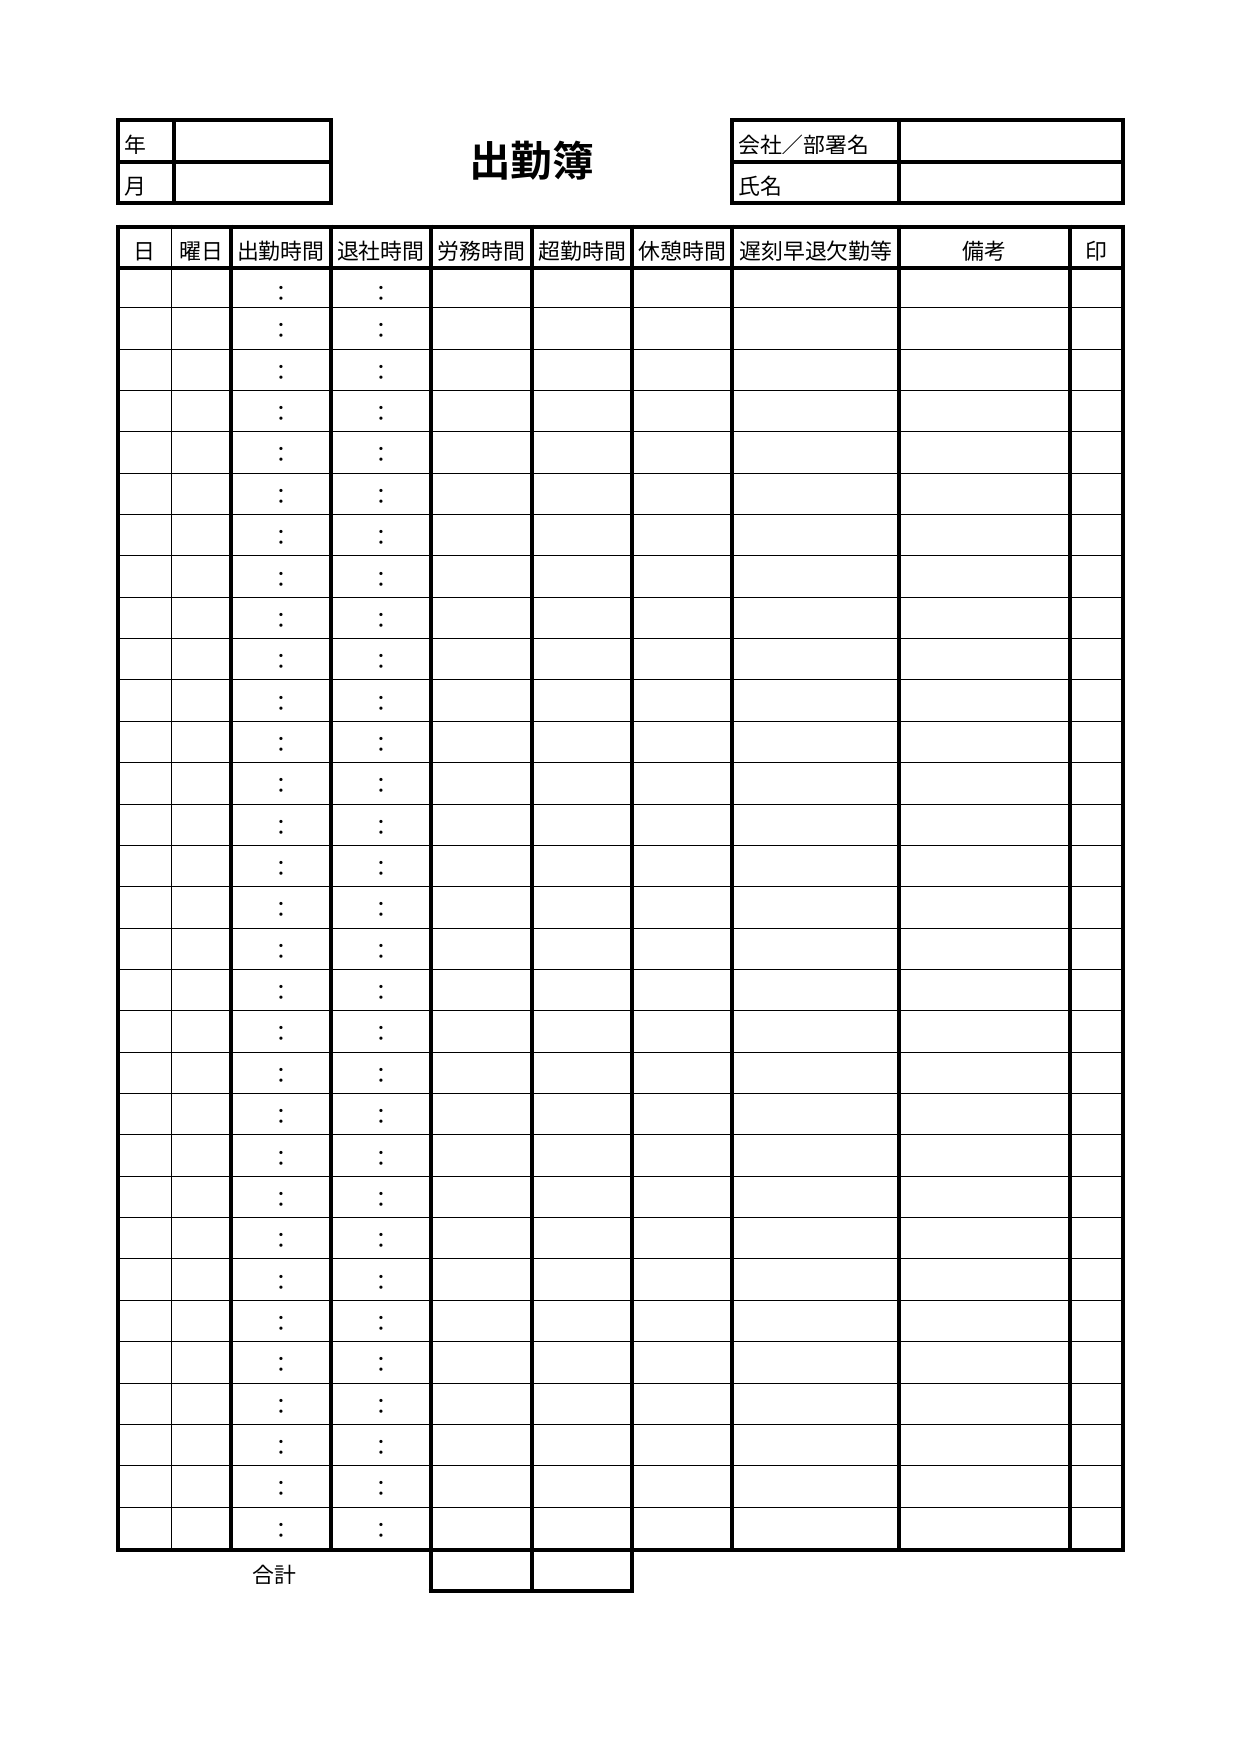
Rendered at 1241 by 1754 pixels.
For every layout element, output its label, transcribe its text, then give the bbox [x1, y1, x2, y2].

table_cell [172, 350, 229, 390]
table_cell 日 [120, 229, 171, 266]
table_cell ： [233, 846, 329, 886]
table_cell 超勤時間 [534, 229, 630, 266]
table_cell ： [233, 639, 329, 679]
table_cell [534, 308, 630, 348]
table_cell [534, 350, 630, 390]
table_cell [534, 846, 630, 886]
table_cell ： [233, 1218, 329, 1258]
table_cell [734, 1425, 897, 1465]
table_cell [634, 846, 730, 886]
table_cell 遅刻早退欠勤等 [734, 229, 897, 266]
table_cell [534, 722, 630, 762]
table_cell ： [233, 1053, 329, 1093]
table_cell [120, 308, 171, 348]
table_cell [901, 308, 1068, 348]
table_cell 氏名 [734, 164, 897, 201]
table_cell [734, 846, 897, 886]
table_cell [433, 970, 530, 1010]
table_cell [534, 1384, 630, 1424]
table_cell [734, 929, 897, 969]
table_cell [901, 1177, 1068, 1217]
table_cell [433, 308, 530, 348]
table_header 会社／部署名 [734, 122, 897, 159]
table_cell [1072, 1342, 1121, 1382]
table_cell [433, 391, 530, 431]
table_cell [634, 887, 730, 927]
table_cell ： [333, 1259, 429, 1300]
table_cell [634, 515, 730, 555]
table_cell [1072, 805, 1121, 845]
table_cell [120, 680, 171, 721]
table_cell [120, 432, 171, 473]
table_cell ： [233, 1094, 329, 1134]
table_cell [1072, 515, 1121, 555]
table_header [176, 122, 329, 159]
table_cell ： [233, 391, 329, 431]
table_cell [433, 1552, 530, 1589]
table_cell ： [333, 680, 429, 721]
table_cell ： [233, 556, 329, 597]
table_cell ： [333, 474, 429, 514]
table_cell [1072, 598, 1121, 638]
table_cell ： [333, 722, 429, 762]
table_cell [1072, 1011, 1121, 1052]
table_cell [734, 639, 897, 679]
table_cell [433, 1218, 530, 1258]
table_cell [172, 308, 229, 348]
table_cell [172, 1466, 229, 1506]
table_cell [734, 1094, 897, 1134]
table_cell [534, 1053, 630, 1093]
table_cell [120, 1177, 171, 1217]
table_cell [433, 805, 530, 845]
table_cell [433, 1466, 530, 1506]
table_cell [120, 1094, 171, 1134]
table_cell [534, 680, 630, 721]
table_cell [120, 1011, 171, 1052]
table_cell ： [233, 1342, 329, 1382]
table_cell [901, 1094, 1068, 1134]
table_cell ： [233, 515, 329, 555]
table_cell [634, 1301, 730, 1341]
table_cell ： [333, 598, 429, 638]
table_cell ： [333, 1508, 429, 1548]
table_cell [534, 929, 630, 969]
table_cell [634, 1552, 732, 1589]
table_cell ： [333, 929, 429, 969]
table_cell [901, 1342, 1068, 1382]
table_cell [1072, 763, 1121, 803]
table_cell [433, 1425, 530, 1465]
table_cell [634, 1425, 730, 1465]
table_cell [534, 515, 630, 555]
table_cell [172, 474, 229, 514]
table_cell [534, 1094, 630, 1134]
table_cell [433, 1384, 530, 1424]
table_cell [734, 805, 897, 845]
table_cell ： [233, 1177, 329, 1217]
table_cell [120, 1259, 171, 1300]
table_cell [120, 1301, 171, 1341]
table_cell [734, 1508, 897, 1548]
table_cell 労務時間 [433, 229, 530, 266]
table_cell [433, 1177, 530, 1217]
table_cell ： [333, 846, 429, 886]
table_cell [172, 846, 229, 886]
table_cell [534, 1552, 630, 1589]
table_cell [534, 391, 630, 431]
table_cell [901, 887, 1068, 927]
table_cell ： [333, 556, 429, 597]
table_cell [1072, 970, 1121, 1010]
table_cell [901, 1053, 1068, 1093]
table_cell [734, 763, 897, 803]
table_cell [634, 929, 730, 969]
table_cell [634, 1466, 730, 1506]
table_cell [634, 308, 730, 348]
table_cell [734, 1259, 897, 1300]
table_cell ： [333, 432, 429, 473]
table_cell [901, 1384, 1068, 1424]
table_cell [901, 1218, 1068, 1258]
table_cell [901, 763, 1068, 803]
table_cell [734, 432, 897, 473]
table_cell [734, 556, 897, 597]
table_cell [634, 474, 730, 514]
table_cell [433, 887, 530, 927]
table_cell [534, 1218, 630, 1258]
table_cell [120, 270, 171, 307]
table_cell [634, 1177, 730, 1217]
table_cell [901, 270, 1068, 307]
table_cell [120, 474, 171, 514]
table_cell [1072, 270, 1121, 307]
table_cell [172, 1259, 229, 1300]
table_cell ： [233, 1508, 329, 1548]
table_cell [433, 680, 530, 721]
table_cell ： [333, 1011, 429, 1052]
table_cell [901, 970, 1068, 1010]
table_cell [734, 1384, 897, 1424]
table_cell [120, 515, 171, 555]
table_cell [1072, 350, 1121, 390]
table_cell [172, 722, 229, 762]
table_cell [734, 270, 897, 307]
table_cell [120, 1508, 171, 1548]
table_cell [433, 1342, 530, 1382]
table_cell ： [233, 474, 329, 514]
table_cell [172, 270, 229, 307]
table_cell [734, 391, 897, 431]
table_cell [433, 1301, 530, 1341]
table_cell [634, 1218, 730, 1258]
table_cell [634, 1384, 730, 1424]
table_cell [1072, 1177, 1121, 1217]
table_cell [901, 1466, 1068, 1506]
table_cell [433, 763, 530, 803]
table_cell [634, 432, 730, 473]
table_cell [1072, 391, 1121, 431]
table_cell ： [333, 1053, 429, 1093]
table_cell 合計 [118, 1552, 429, 1589]
table_cell [120, 556, 171, 597]
table_cell ： [333, 1218, 429, 1258]
table_cell [634, 1135, 730, 1176]
table_cell ： [233, 722, 329, 762]
table_cell [534, 432, 630, 473]
table_cell [1070, 1552, 1123, 1589]
table_cell [634, 680, 730, 721]
table_cell [1072, 1259, 1121, 1300]
table_header 出勤簿 [333, 118, 730, 201]
table_cell [634, 350, 730, 390]
table_cell [734, 1466, 897, 1506]
table_cell [732, 1552, 899, 1589]
table_cell [534, 1425, 630, 1465]
table_cell [901, 805, 1068, 845]
table_cell [1072, 1135, 1121, 1176]
table_cell 曜日 [172, 229, 229, 266]
table_cell [734, 1301, 897, 1341]
table_cell [734, 1342, 897, 1382]
table_cell [1072, 1218, 1121, 1258]
table_cell [433, 1011, 530, 1052]
table_cell ： [333, 1135, 429, 1176]
table_cell [901, 1135, 1068, 1176]
table_cell ： [333, 308, 429, 348]
table_cell [901, 1301, 1068, 1341]
table_cell [1072, 432, 1121, 473]
table_cell ： [333, 1301, 429, 1341]
table_cell [120, 1342, 171, 1382]
table_cell ： [233, 680, 329, 721]
table_cell [172, 1218, 229, 1258]
table_cell 退社時間 [333, 229, 429, 266]
table_cell [1072, 308, 1121, 348]
table_cell [734, 308, 897, 348]
table_header [901, 122, 1121, 159]
table_cell [901, 350, 1068, 390]
table_cell ： [233, 270, 329, 307]
table_cell [433, 929, 530, 969]
table_cell [120, 1218, 171, 1258]
table_cell [901, 164, 1121, 201]
table_cell [634, 805, 730, 845]
table_cell ： [333, 763, 429, 803]
table_cell [634, 1094, 730, 1134]
table_cell [172, 1508, 229, 1548]
table_cell [433, 598, 530, 638]
table_cell ： [233, 1301, 329, 1341]
table_cell [120, 1384, 171, 1424]
table_cell [534, 887, 630, 927]
table_cell [634, 1259, 730, 1300]
table_cell [634, 1342, 730, 1382]
table_cell ： [233, 1259, 329, 1300]
table_cell [433, 474, 530, 514]
table_cell [172, 1384, 229, 1424]
table_cell [172, 1053, 229, 1093]
table_cell [120, 391, 171, 431]
table_cell ： [333, 639, 429, 679]
table_cell [433, 722, 530, 762]
table_cell [734, 474, 897, 514]
table_cell [534, 805, 630, 845]
table_cell [172, 763, 229, 803]
table_cell ： [233, 970, 329, 1010]
table_cell [734, 970, 897, 1010]
table_cell ： [233, 1384, 329, 1424]
table_cell [901, 474, 1068, 514]
table_cell [534, 270, 630, 307]
table_cell [120, 1053, 171, 1093]
table_cell [901, 929, 1068, 969]
table_cell [1072, 474, 1121, 514]
table_cell [433, 1053, 530, 1093]
table_cell [634, 556, 730, 597]
table_cell [901, 639, 1068, 679]
table_cell [120, 970, 171, 1010]
table_cell [1072, 1384, 1121, 1424]
table_cell [120, 639, 171, 679]
table_cell [433, 556, 530, 597]
table_cell ： [233, 432, 329, 473]
table_cell ： [333, 1342, 429, 1382]
table_cell [634, 1011, 730, 1052]
table_cell ： [333, 1384, 429, 1424]
table_cell ： [333, 1425, 429, 1465]
table_cell [734, 1218, 897, 1258]
table_cell [176, 164, 329, 201]
table_cell ： [333, 887, 429, 927]
table_cell [433, 515, 530, 555]
table_cell [172, 515, 229, 555]
table_cell [172, 1094, 229, 1134]
table_cell [734, 1011, 897, 1052]
table_cell [734, 350, 897, 390]
table_cell [120, 763, 171, 803]
table_cell [734, 1135, 897, 1176]
table_cell [433, 270, 530, 307]
table_cell ： [233, 1425, 329, 1465]
table_cell [734, 722, 897, 762]
table_cell [433, 1094, 530, 1134]
table_cell [534, 1135, 630, 1176]
table_cell [120, 350, 171, 390]
table_cell [734, 1053, 897, 1093]
table_cell ： [233, 1135, 329, 1176]
table_cell [172, 680, 229, 721]
table_cell [172, 1342, 229, 1382]
table_cell [901, 680, 1068, 721]
table_cell [899, 1552, 1070, 1589]
table_cell [1072, 1094, 1121, 1134]
table_cell ： [233, 929, 329, 969]
table_cell ： [333, 391, 429, 431]
table_cell [172, 970, 229, 1010]
table_cell [120, 1425, 171, 1465]
table_cell [120, 598, 171, 638]
table_cell ： [233, 805, 329, 845]
table_cell [534, 1177, 630, 1217]
table_cell [172, 1425, 229, 1465]
table_cell [901, 391, 1068, 431]
table_cell [120, 846, 171, 886]
table_cell [172, 887, 229, 927]
table_cell [901, 556, 1068, 597]
table_cell [172, 391, 229, 431]
table_cell [901, 515, 1068, 555]
table_cell 備考 [901, 229, 1068, 266]
table_cell [534, 1011, 630, 1052]
table_cell ： [333, 515, 429, 555]
table_cell [172, 639, 229, 679]
table_cell [172, 1177, 229, 1217]
table_cell [433, 1135, 530, 1176]
table_cell [901, 846, 1068, 886]
table_cell [534, 1259, 630, 1300]
table_cell [1072, 887, 1121, 927]
table_header 年 [120, 122, 172, 159]
table_cell [634, 970, 730, 1010]
table_cell [634, 763, 730, 803]
table_cell [120, 805, 171, 845]
table_cell ： [233, 350, 329, 390]
table_cell [120, 887, 171, 927]
table_cell 月 [120, 164, 172, 201]
table_cell [534, 1342, 630, 1382]
table_cell [172, 1135, 229, 1176]
table_cell [634, 639, 730, 679]
table_cell [734, 680, 897, 721]
table_cell [433, 1259, 530, 1300]
table_cell [433, 846, 530, 886]
table_cell ： [333, 350, 429, 390]
table_cell [634, 270, 730, 307]
table_cell [901, 1508, 1068, 1548]
table_cell [1072, 1466, 1121, 1506]
table_cell 出勤時間 [233, 229, 329, 266]
table_cell [172, 432, 229, 473]
table_cell [1072, 1425, 1121, 1465]
table_cell [901, 432, 1068, 473]
table_cell [1072, 846, 1121, 886]
table_cell [901, 1425, 1068, 1465]
table_cell [120, 1135, 171, 1176]
table_cell ： [333, 970, 429, 1010]
table_cell [1072, 556, 1121, 597]
table_cell [118, 201, 1123, 224]
table_cell [120, 1466, 171, 1506]
table_cell [1072, 1508, 1121, 1548]
table_cell [433, 639, 530, 679]
table_cell [901, 722, 1068, 762]
table_cell ： [233, 1011, 329, 1052]
table_cell [901, 598, 1068, 638]
table_cell ： [333, 1177, 429, 1217]
table_cell [433, 1508, 530, 1548]
table_cell [534, 598, 630, 638]
table_cell [734, 515, 897, 555]
table_cell ： [333, 1466, 429, 1506]
table_cell 休憩時間 [634, 229, 730, 266]
table_cell [172, 1011, 229, 1052]
table_cell [534, 1508, 630, 1548]
table_cell [634, 1053, 730, 1093]
table_cell ： [333, 805, 429, 845]
table_cell ： [233, 887, 329, 927]
table_cell [433, 350, 530, 390]
table_cell [1072, 680, 1121, 721]
table_cell [534, 970, 630, 1010]
table_cell [534, 556, 630, 597]
table_cell ： [233, 598, 329, 638]
table_cell [734, 1177, 897, 1217]
table_cell [901, 1011, 1068, 1052]
table_cell [634, 598, 730, 638]
table_cell ： [233, 763, 329, 803]
table_cell [172, 598, 229, 638]
table_cell ： [233, 1466, 329, 1506]
table_cell [534, 1466, 630, 1506]
table_cell ： [333, 270, 429, 307]
table_cell [901, 1259, 1068, 1300]
table_cell ： [233, 308, 329, 348]
table_cell [172, 1301, 229, 1341]
table_cell [634, 391, 730, 431]
table_cell [172, 556, 229, 597]
table_cell 印 [1072, 229, 1121, 266]
table_cell [172, 929, 229, 969]
table_cell [734, 598, 897, 638]
table_cell [120, 722, 171, 762]
table_cell [534, 474, 630, 514]
table_cell [1072, 929, 1121, 969]
table_cell [534, 763, 630, 803]
table_cell [634, 722, 730, 762]
table_cell [534, 1301, 630, 1341]
table_cell [1072, 722, 1121, 762]
table_cell [1072, 639, 1121, 679]
table_cell [120, 929, 171, 969]
table_cell [1072, 1053, 1121, 1093]
table_cell [1072, 1301, 1121, 1341]
table_cell [534, 639, 630, 679]
table_cell [433, 432, 530, 473]
table_cell ： [333, 1094, 429, 1134]
table_cell [734, 887, 897, 927]
table_cell [172, 805, 229, 845]
table_cell [634, 1508, 730, 1548]
